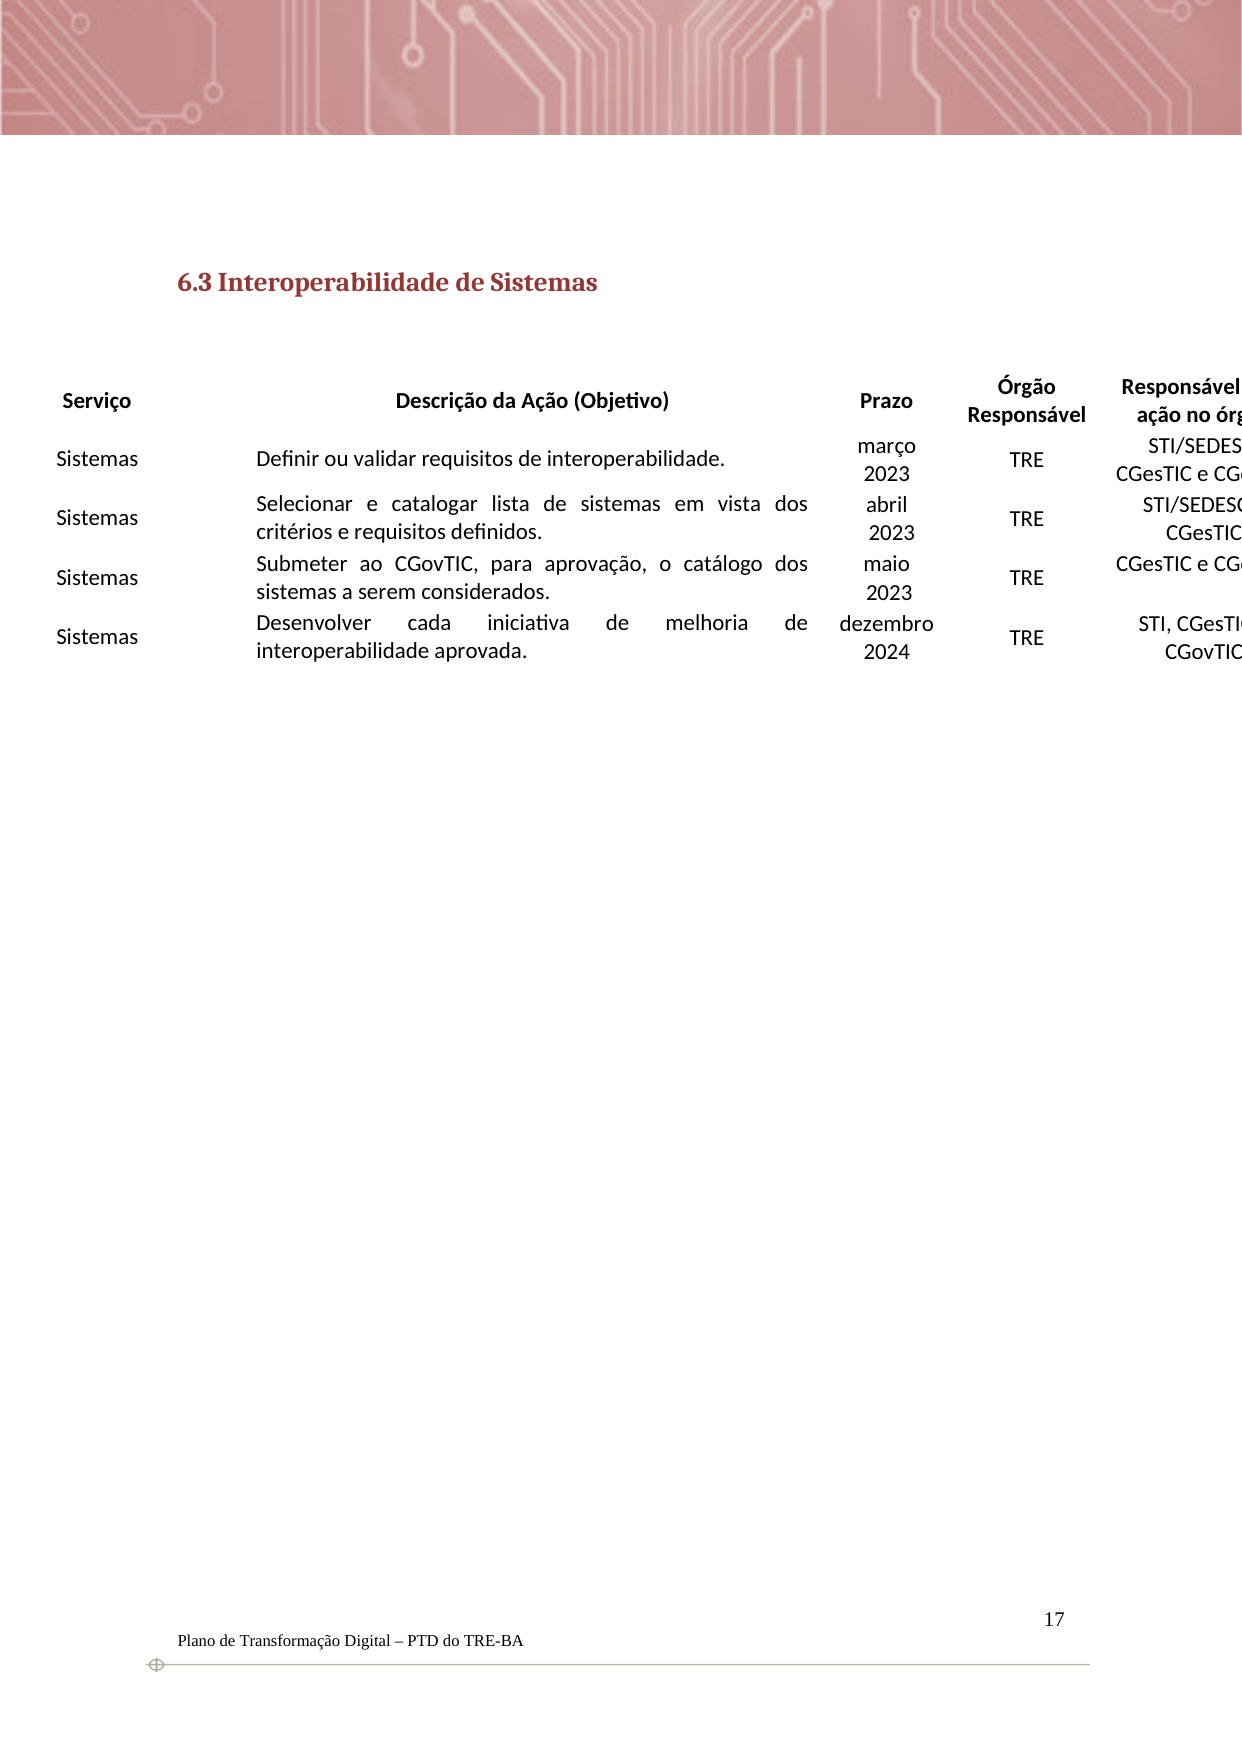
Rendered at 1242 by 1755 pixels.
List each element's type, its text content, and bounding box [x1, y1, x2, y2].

table_cell Sistemas [1, 489, 244, 546]
table_header Responsável pela ação no órgão [1101, 371, 1241, 428]
table_cell Sistemas [1, 548, 244, 606]
table_header Serviço [1, 371, 244, 428]
table_cell dezembro 2024 [821, 608, 952, 665]
table_cell Sistemas [1, 608, 244, 665]
table_cell STI/SEDESC, CGesTIC e CGovTIC [1101, 430, 1241, 487]
table_cell TRE [954, 548, 1100, 606]
table_cell abril 2023 [821, 489, 952, 546]
table_header Prazo [821, 371, 952, 428]
table_cell Selecionar e catalogar lista de sistemas em vista dos critérios e requisitos definidos. [246, 489, 819, 546]
table_cell TRE [954, 608, 1100, 665]
table_cell STI, CGesTIC e CGovTIC [1101, 608, 1241, 665]
table_cell Sistemas [1, 430, 244, 487]
table_header Descrição da Ação (Objetivo) [246, 371, 819, 428]
table_cell STI/SEDESC e CGesTIC [1101, 489, 1241, 546]
table_cell TRE [954, 489, 1100, 546]
table_cell TRE [954, 430, 1100, 487]
table_header Órgão Responsável [954, 371, 1100, 428]
picture [146, 1658, 1090, 1672]
subtitle 6.3 Interoperabilidade de Sistemas [177, 267, 1064, 298]
table_cell Submeter ao CGovTIC, para aprovação, o catálogo dos sistemas a serem considerados. [246, 548, 819, 606]
table_cell CGesTIC e CGovTIC [1101, 548, 1241, 606]
picture [0, 0, 1242, 135]
table_cell Definir ou validar requisitos de interoperabilidade. [246, 430, 819, 487]
table_cell maio 2023 [821, 548, 952, 606]
table_cell março 2023 [821, 430, 952, 487]
table_cell Desenvolver cada iniciativa de melhoria de interoperabilidade aprovada. [246, 608, 819, 665]
